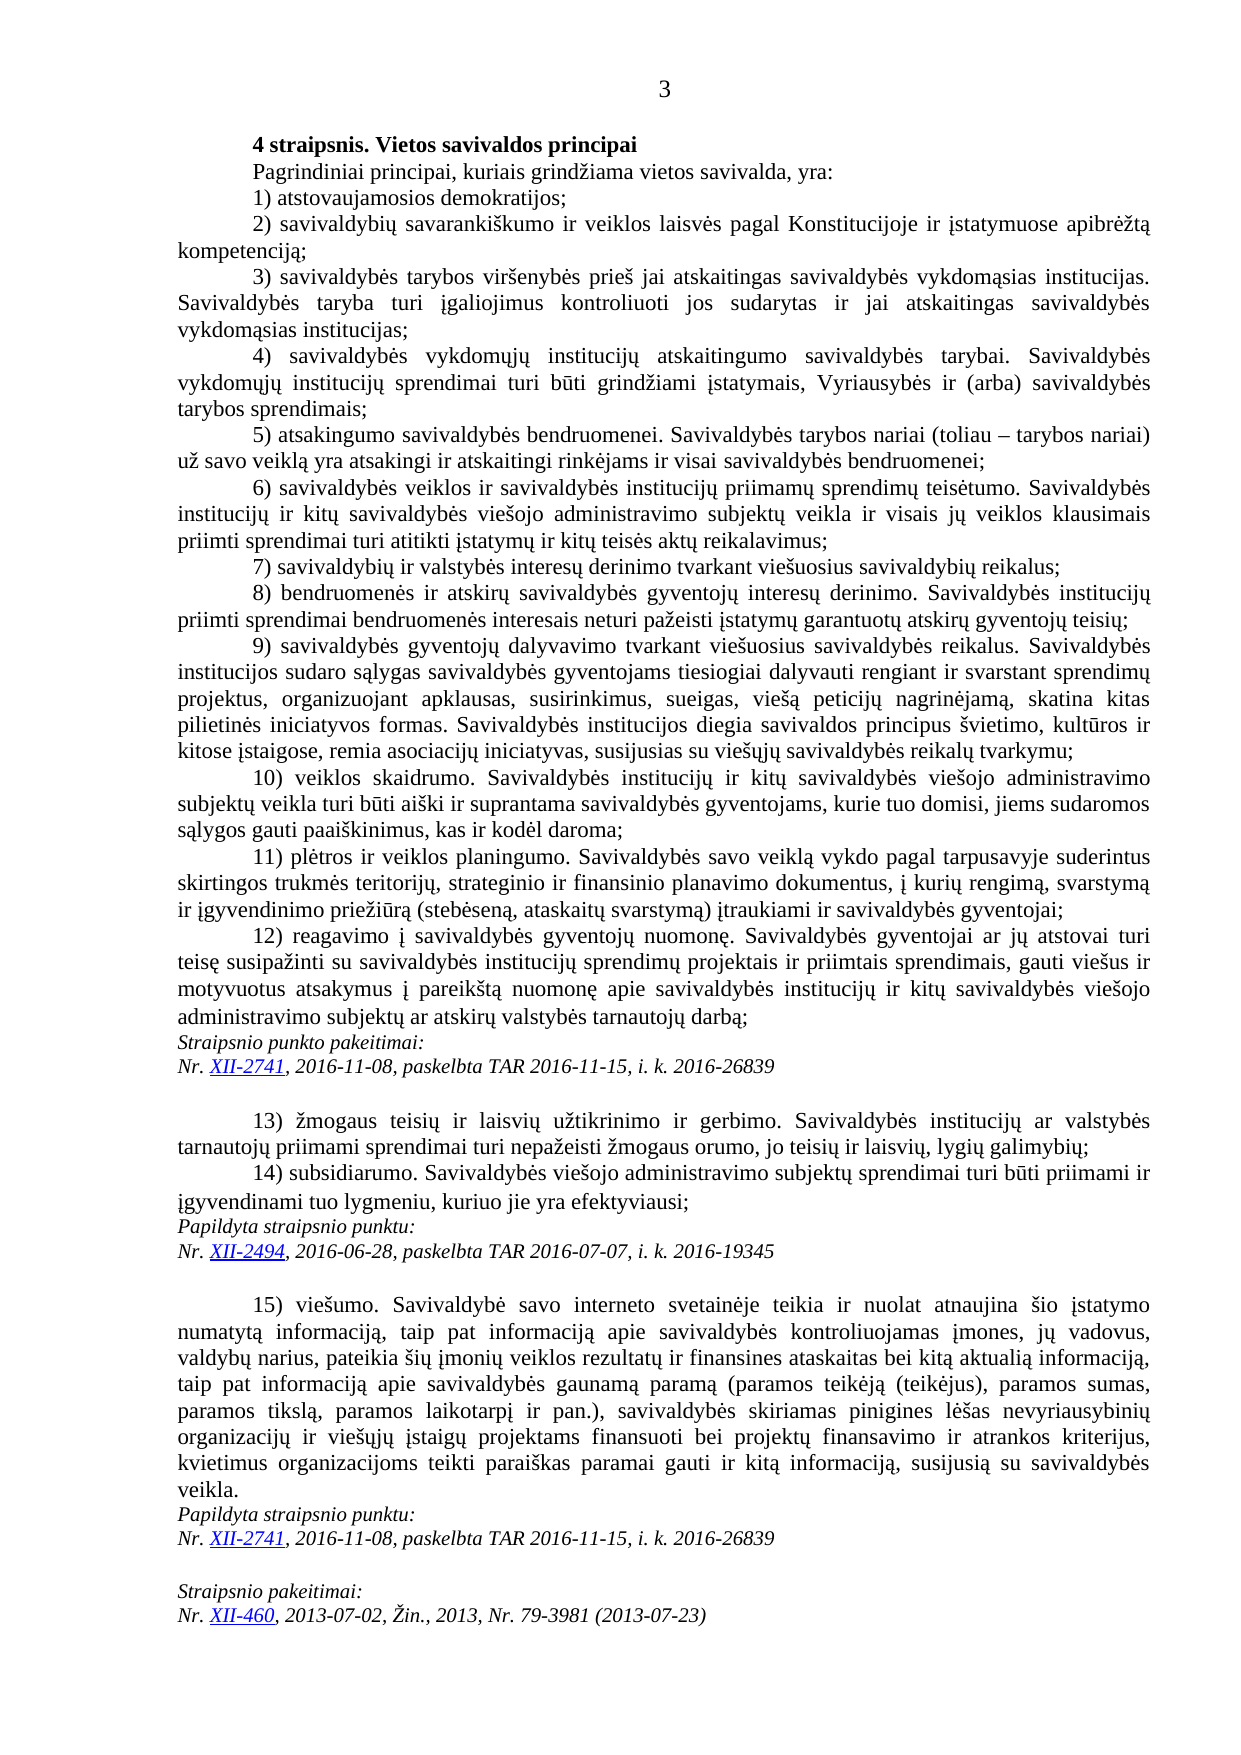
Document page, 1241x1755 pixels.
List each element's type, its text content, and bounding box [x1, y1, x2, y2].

text Nr. XII-2741, 2016-11-08, paskelbta TAR 2016-11-15, i. k. 2016-26839 [177, 1054, 1152, 1078]
text 10) veiklos skaidrumo. Savivaldybės institucijų ir kitų savivaldybės viešojo administravimo subjektų veikla turi būti aiški ir suprantama savivaldybės gyventojams, kurie tuo domisi, jiems sudaromos sąlygos gauti paaiškinimus, kas ir kodėl daroma; [177, 764, 1152, 843]
text 3) savivaldybės tarybos viršenybės prieš jai atskaitingas savivaldybės vykdomąsias institucijas. Savivaldybės taryba turi įgaliojimus kontroliuoti jos sudarytas ir jai atskaitingas savivaldybės vykdomąsias institucijas; [177, 263, 1152, 342]
text 1) atstovaujamosios demokratijos; [177, 184, 1152, 210]
text 6) savivaldybės veiklos ir savivaldybės institucijų priimamų sprendimų teisėtumo. Savivaldybės institucijų ir kitų savivaldybės viešojo administravimo subjektų veikla ir visais jų veiklos klausimais priimti sprendimai turi atitikti įstatymų ir kitų teisės aktų reikalavimus; [177, 474, 1152, 553]
text Pagrindiniai principai, kuriais grindžiama vietos savivalda, yra: [177, 158, 1152, 184]
text Papildyta straipsnio punktu: [177, 1214, 1152, 1238]
text Straipsnio punkto pakeitimai: [177, 1030, 1152, 1054]
text 9) savivaldybės gyventojų dalyvavimo tvarkant viešuosius savivaldybės reikalus. Savivaldybės institucijos sudaro sąlygas savivaldybės gyventojams tiesiogiai dalyvauti rengiant ir svarstant sprendimų projektus, organizuojant apklausas, susirinkimus, sueigas, viešą peticijų nagrinėjamą, skatina kitas pilietinės iniciatyvos formas. Savivaldybės institucijos diegia savivaldos principus švietimo, kultūros ir kitose įstaigose, remia asociacijų iniciatyvas, susijusias su viešųjų savivaldybės reikalų tvarkymu; [177, 632, 1152, 764]
text Nr. XII-2741, 2016-11-08, paskelbta TAR 2016-11-15, i. k. 2016-26839 [177, 1526, 1152, 1550]
text 2) savivaldybių savarankiškumo ir veiklos laisvės pagal Konstitucijoje ir įstatymuose apibrėžtą kompetenciją; [177, 210, 1152, 263]
text 12) reagavimo į savivaldybės gyventojų nuomonę. Savivaldybės gyventojai ar jų atstovai turi teisę susipažinti su savivaldybės institucijų sprendimų projektais ir priimtais sprendimais, gauti viešus ir motyvuotus atsakymus į pareikštą nuomonę apie savivaldybės institucijų ir kitų savivaldybės viešojo administravimo subjektų ar atskirų valstybės tarnautojų darbą; [177, 922, 1152, 1030]
text Straipsnio pakeitimai: [177, 1579, 1152, 1603]
text 5) atsakingumo savivaldybės bendruomenei. Savivaldybės tarybos nariai (toliau – tarybos nariai) už savo veiklą yra atsakingi ir atskaitingi rinkėjams ir visai savivaldybės bendruomenei; [177, 421, 1152, 474]
text 4 straipsnis. Vietos savivaldos principai [177, 131, 1152, 158]
text 14) subsidiarumo. Savivaldybės viešojo administravimo subjektų sprendimai turi būti priimami ir įgyvendinami tuo lygmeniu, kuriuo jie yra efektyviausi; [177, 1159, 1152, 1214]
text 15) viešumo. Savivaldybė savo interneto svetainėje teikia ir nuolat atnaujina šio įstatymo numatytą informaciją, taip pat informaciją apie savivaldybės kontroliuojamas įmones, jų vadovus, valdybų narius, pateikia šių įmonių veiklos rezultatų ir finansines ataskaitas bei kitą aktualią informaciją, taip pat informaciją apie savivaldybės gaunamą paramą (paramos teikėją (teikėjus), paramos sumas, paramos tikslą, paramos laikotarpį ir pan.), savivaldybės skiriamas pinigines lėšas nevyriausybinių organizacijų ir viešųjų įstaigų projektams finansuoti bei projektų finansavimo ir atrankos kriterijus, kvietimus organizacijoms teikti paraiškas paramai gauti ir kitą informaciją, susijusią su savivaldybės veikla. [177, 1291, 1152, 1502]
text 13) žmogaus teisių ir laisvių užtikrinimo ir gerbimo. Savivaldybės institucijų ar valstybės tarnautojų priimami sprendimai turi nepažeisti žmogaus orumo, jo teisių ir laisvių, lygių galimybių; [177, 1107, 1152, 1159]
text 8) bendruomenės ir atskirų savivaldybės gyventojų interesų derinimo. Savivaldybės institucijų priimti sprendimai bendruomenės interesais neturi pažeisti įstatymų garantuotų atskirų gyventojų teisių; [177, 579, 1152, 632]
text 4) savivaldybės vykdomųjų institucijų atskaitingumo savivaldybės tarybai. Savivaldybės vykdomųjų institucijų sprendimai turi būti grindžiami įstatymais, Vyriausybės ir (arba) savivaldybės tarybos sprendimais; [177, 342, 1152, 421]
text 11) plėtros ir veiklos planingumo. Savivaldybės savo veiklą vykdo pagal tarpusavyje suderintus skirtingos trukmės teritorijų, strateginio ir finansinio planavimo dokumentus, į kurių rengimą, svarstymą ir įgyvendinimo priežiūrą (stebėseną, ataskaitų svarstymą) įtraukiami ir savivaldybės gyventojai; [177, 843, 1152, 922]
text Papildyta straipsnio punktu: [177, 1502, 1152, 1526]
text Nr. XII-2494, 2016-06-28, paskelbta TAR 2016-07-07, i. k. 2016-19345 [177, 1238, 1152, 1263]
text 7) savivaldybių ir valstybės interesų derinimo tvarkant viešuosius savivaldybių reikalus; [177, 553, 1152, 579]
text Nr. XII-460, 2013-07-02, Žin., 2013, Nr. 79-3981 (2013-07-23) [177, 1603, 1152, 1627]
